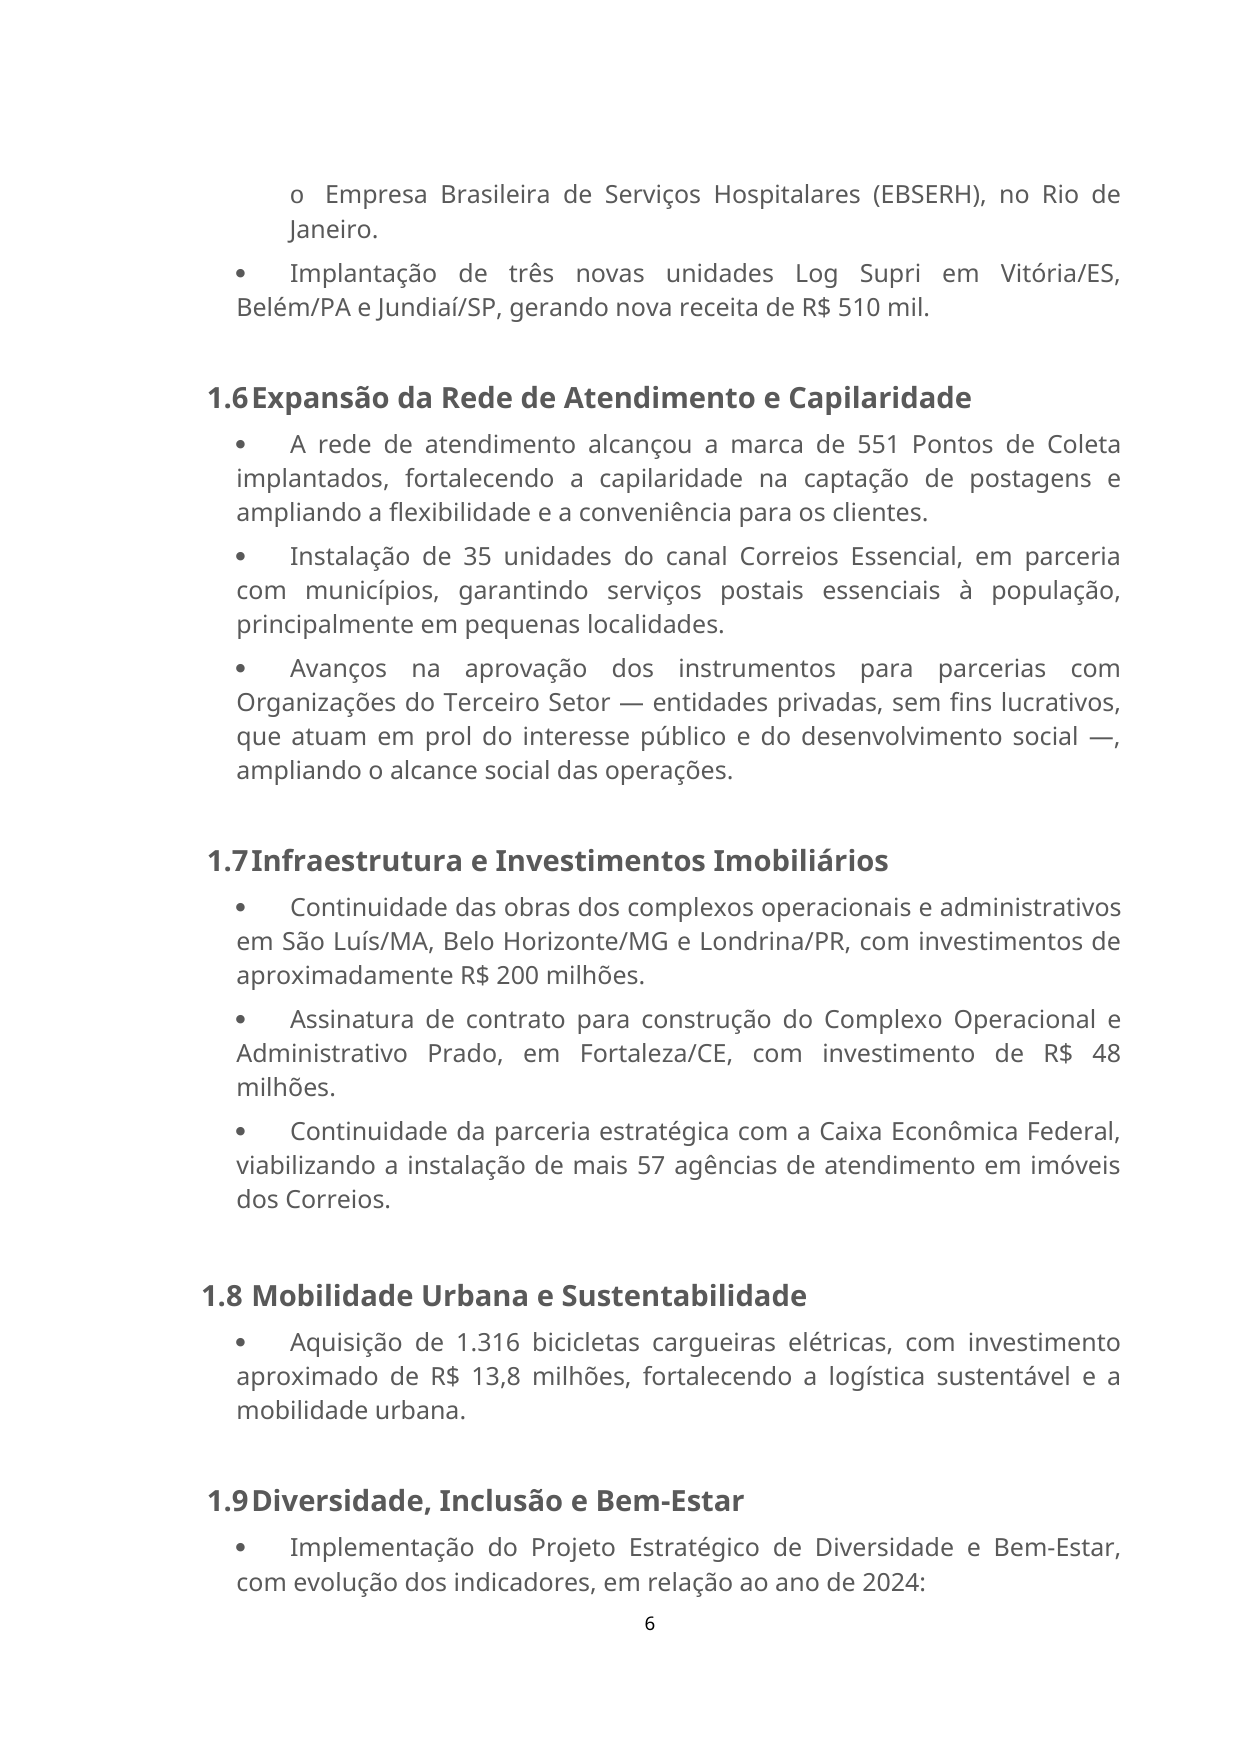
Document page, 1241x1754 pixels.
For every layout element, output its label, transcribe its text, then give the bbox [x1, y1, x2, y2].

list Implementação do Projeto Estratégico de Diversidade e Bem-Estar, com evolução dos indicadores, em relação ao ano de 2024: [236, 1530, 1122, 1598]
list Instalação de 35 unidades do canal Correios Essencial, em parceria com municípios, garantindo serviços postais essenciais à população, principalmente em pequenas localidades. [236, 538, 1122, 641]
list Infraestrutura e Investimentos Imobiliários [207, 840, 1122, 880]
list Continuidade da parceria estratégica com a Caixa Econômica Federal, viabilizando a instalação de mais 57 agências de atendimento em imóveis dos Correios. [236, 1114, 1122, 1216]
list Continuidade das obras dos complexos operacionais e administrativos em São Luís/MA, Belo Horizonte/MG e Londrina/PR, com investimentos de aproximadamente R$ 200 milhões. [236, 890, 1122, 992]
list Assinatura de contrato para construção do Complexo Operacional e Administrativo Prado, em Fortaleza/CE, com investimento de R$ 48 milhões. [236, 1002, 1122, 1104]
list Aquisição de 1.316 bicicletas cargueiras elétricas, com investimento aproximado de R$ 13,8 milhões, fortalecendo a logística sustentável e a mobilidade urbana. [236, 1325, 1122, 1427]
list Expansão da Rede de Atendimento e Capilaridade [207, 377, 1122, 417]
list Diversidade, Inclusão e Bem-Estar [207, 1481, 1122, 1520]
list Empresa Brasileira de Serviços Hospitalares (EBSERH), no Rio de Janeiro. [289, 177, 1122, 246]
list Implantação de três novas unidades Log Supri em Vitória/ES, Belém/PA e Jundiaí/SP, gerando nova receita de R$ 510 mil. [236, 255, 1122, 323]
list Avanços na aprovação dos instrumentos para parcerias com Organizações do Terceiro Setor — entidades privadas, sem fins lucrativos, que atuam em prol do interesse público e do desenvolvimento social —, ampliando o alcance social das operações. [236, 651, 1122, 787]
list A rede de atendimento alcançou a marca de 551 Pontos de Coleta implantados, fortalecendo a capilaridade na captação de postagens e ampliando a flexibilidade e a conveniência para os clientes. [236, 427, 1122, 529]
list Mobilidade Urbana e Sustentabilidade [201, 1275, 1122, 1315]
